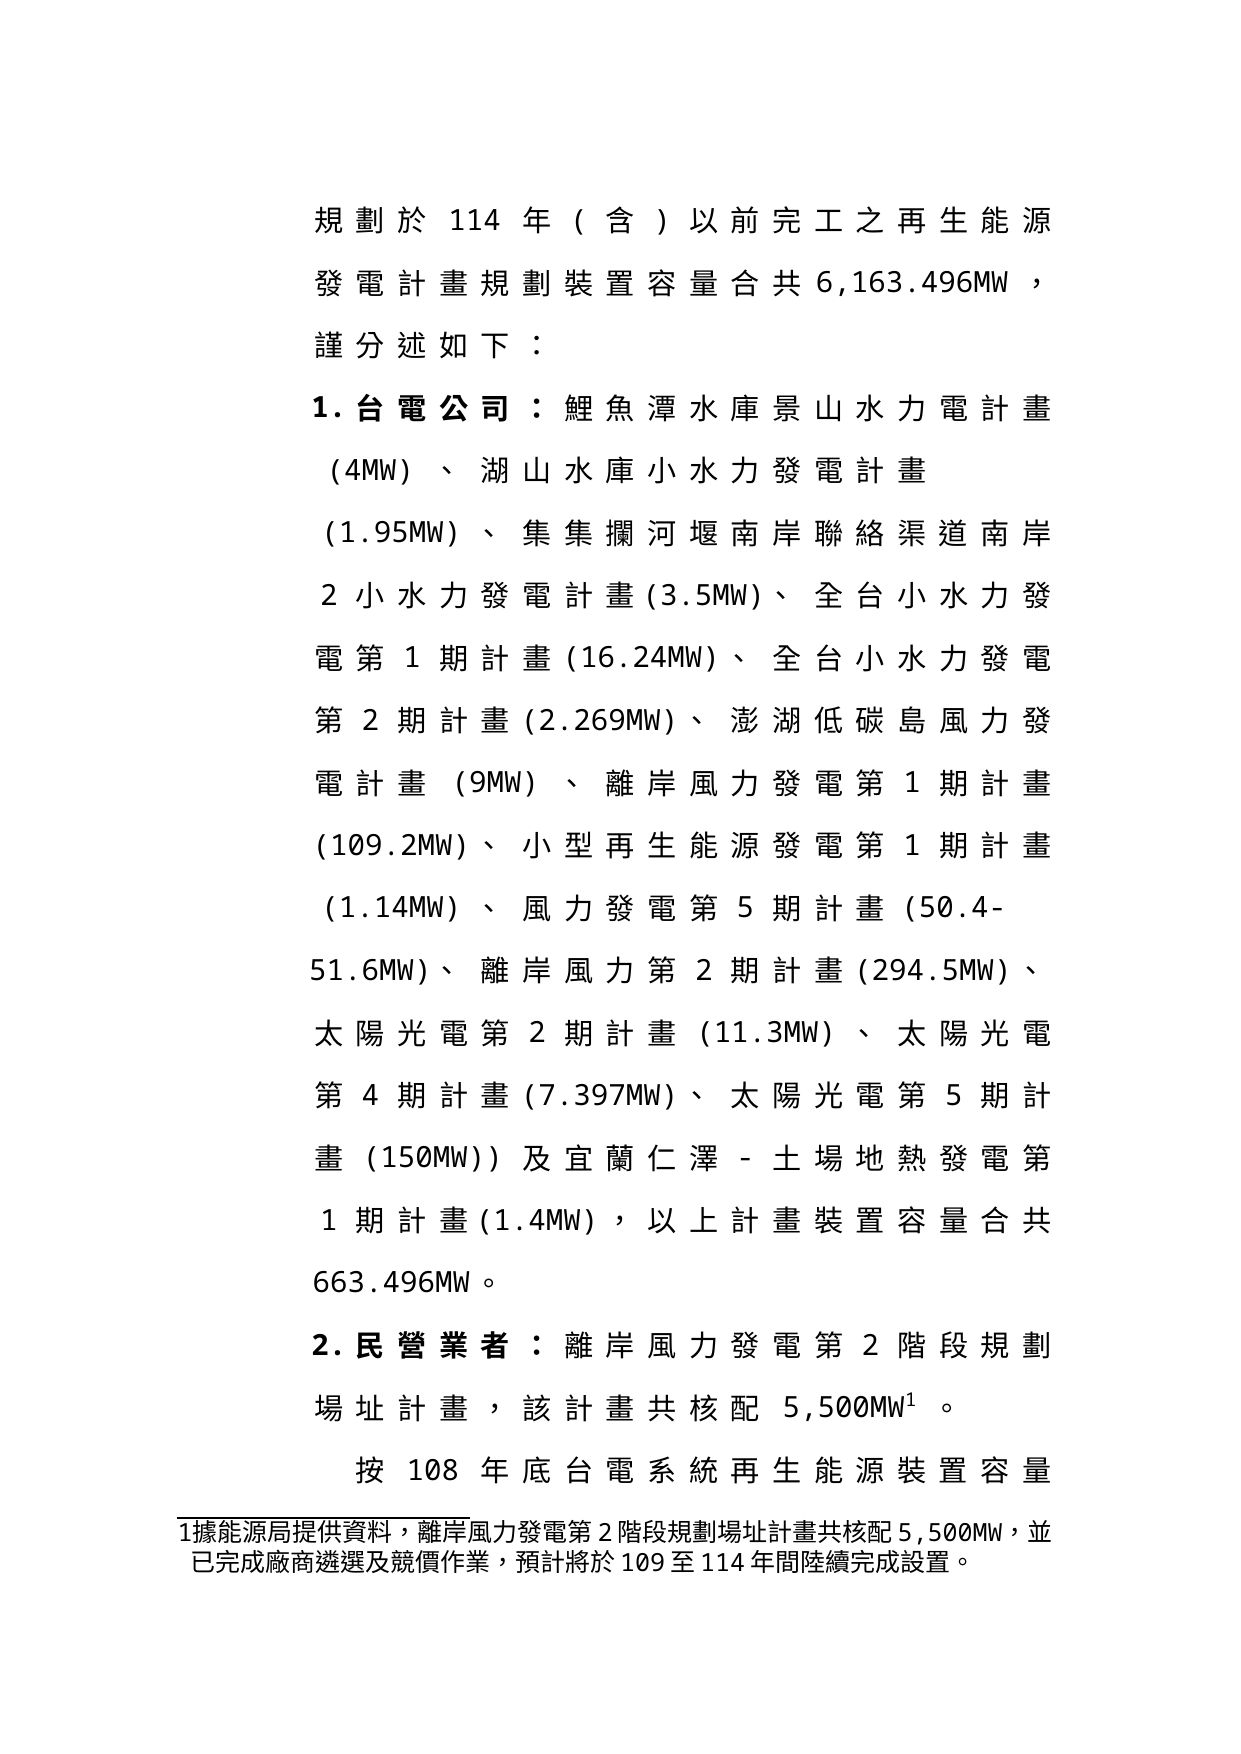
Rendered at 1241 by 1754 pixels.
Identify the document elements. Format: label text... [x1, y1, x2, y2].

text 據能源局提供資料，離岸風力發電第2階段規劃場址計畫共核配5,500MW，並已完成廠商遴選及競價作業，預計將於109至114年間陸續完成設置。 [177, 1518, 1063, 1577]
text 1.台電公司：鯉魚潭水庫景山水力電計畫(4MW)、湖山水庫小水力發電計畫(1.95MW)、集集攔河堰南岸聯絡渠道南岸2小水力發電計畫(3.5MW)、全台小水力發電第1期計畫(16.24MW)、全台小水力發電第2期計畫(2.269MW)、澎湖低碳島風力發電計畫(9MW)、離岸風力發電第1期計畫(109.2MW)、小型再生能源發電第1期計畫(1.14MW)、風力發電第5期計畫(50.4-51.6MW)、離岸風力第2期計畫(294.5MW)、太陽光電第2期計畫(11.3MW)、太陽光電第4期計畫(7.397MW)、太陽光電第5期計畫(150MW))及宜蘭仁澤-土場地熱發電第1期計畫(1.4MW)，以上計畫裝置容量合共663.496MW。 [271, 365, 1058, 1302]
text 規劃於114年(含)以前完工之再生能源發電計畫規劃裝置容量合共6,163.496MW，謹分述如下： [271, 177, 1058, 365]
text 按108年底台電系統再生能源裝置容量 [271, 1427, 1058, 1490]
text 2.民營業者：離岸風力發電第2階段規劃場址計畫，該計畫共核配5,500MW。 [271, 1302, 1058, 1427]
